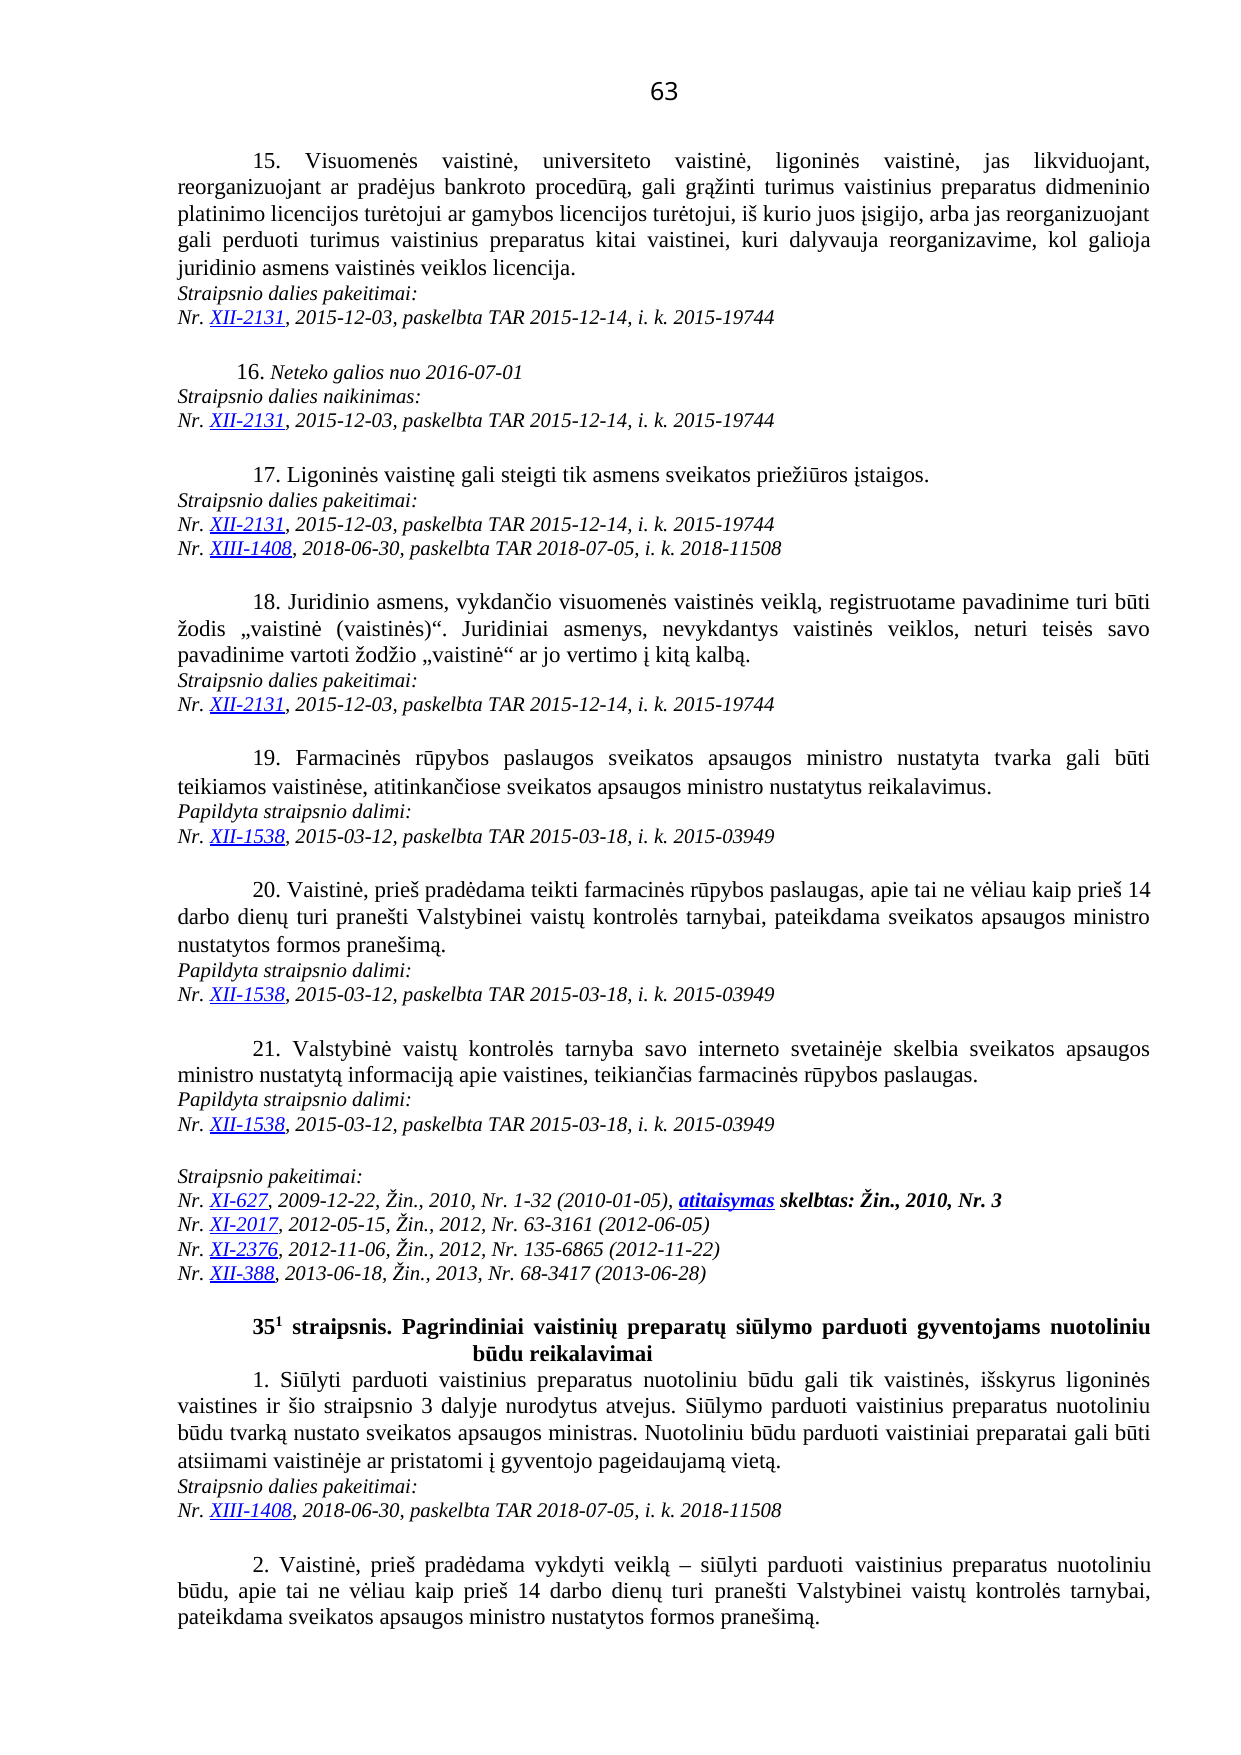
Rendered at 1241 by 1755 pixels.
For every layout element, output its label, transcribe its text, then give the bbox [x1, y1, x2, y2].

text 17. Ligoninės vaistinę gali steigti tik asmens sveikatos priežiūros įstaigos. [177, 461, 1152, 487]
text Straipsnio dalies naikinimas: [177, 384, 1152, 408]
text Papildyta straipsnio dalimi: [177, 1087, 1152, 1111]
text Nr. XIII-1408, 2018-06-30, paskelbta TAR 2018-07-05, i. k. 2018-11508 [177, 536, 1152, 560]
text 1. Siūlyti parduoti vaistinius preparatus nuotoliniu būdu gali tik vaistinės, išskyrus ligoninės vaistines ir šio straipsnio 3 dalyje nurodytus atvejus. Siūlymo parduoti vaistinius preparatus nuotoliniu būdu tvarką nustato sveikatos apsaugos ministras. Nuotoliniu būdu parduoti vaistiniai preparatai gali būti atsiimami vaistinėje ar pristatomi į gyventojo pageidaujamą vietą. [177, 1366, 1152, 1474]
text Nr. XIII-1408, 2018-06-30, paskelbta TAR 2018-07-05, i. k. 2018-11508 [177, 1498, 1152, 1522]
text Straipsnio dalies pakeitimai: [177, 1474, 1152, 1498]
text Straipsnio dalies pakeitimai: [177, 487, 1152, 512]
text Nr. XI-2376, 2012-11-06, Žin., 2012, Nr. 135-6865 (2012-11-22) [177, 1236, 1152, 1261]
text Nr. XII-1538, 2015-03-12, paskelbta TAR 2015-03-18, i. k. 2015-03949 [177, 982, 1152, 1006]
text 351 straipsnis. Pagrindiniai vaistinių preparatų siūlymo parduoti gyventojams nuotoliniu būdu reikalavimai [252, 1313, 1152, 1366]
text Papildyta straipsnio dalimi: [177, 958, 1152, 982]
text Nr. XII-388, 2013-06-18, Žin., 2013, Nr. 68-3417 (2013-06-28) [177, 1261, 1152, 1284]
text Straipsnio pakeitimai: [177, 1164, 1152, 1188]
text Papildyta straipsnio dalimi: [177, 799, 1152, 823]
text Nr. XII-2131, 2015-12-03, paskelbta TAR 2015-12-14, i. k. 2015-19744 [177, 512, 1152, 536]
text Nr. XII-2131, 2015-12-03, paskelbta TAR 2015-12-14, i. k. 2015-19744 [177, 305, 1152, 329]
text Nr. XII-1538, 2015-03-12, paskelbta TAR 2015-03-18, i. k. 2015-03949 [177, 823, 1152, 848]
text Nr. XI-627, 2009-12-22, Žin., 2010, Nr. 1-32 (2010-01-05), atitaisymas skelbtas: Žin., 2010, Nr. 3 [177, 1188, 1152, 1212]
text 19. Farmacinės rūpybos paslaugos sveikatos apsaugos ministro nustatyta tvarka gali būti teikiamos vaistinėse, atitinkančiose sveikatos apsaugos ministro nustatytus reikalavimus. [177, 744, 1152, 799]
text Nr. XII-2131, 2015-12-03, paskelbta TAR 2015-12-14, i. k. 2015-19744 [177, 692, 1152, 716]
text 16. Neteko galios nuo 2016-07-01 [177, 358, 1152, 384]
text Straipsnio dalies pakeitimai: [177, 667, 1152, 692]
text Straipsnio dalies pakeitimai: [177, 281, 1152, 305]
text Nr. XI-2017, 2012-05-15, Žin., 2012, Nr. 63-3161 (2012-06-05) [177, 1212, 1152, 1236]
text Nr. XII-2131, 2015-12-03, paskelbta TAR 2015-12-14, i. k. 2015-19744 [177, 408, 1152, 432]
text 15. Visuomenės vaistinė, universiteto vaistinė, ligoninės vaistinė, jas likviduojant, reorganizuojant ar pradėjus bankroto procedūrą, gali grąžinti turimus vaistinius preparatus didmeninio platinimo licencijos turėtojui ar gamybos licencijos turėtojui, iš kurio juos įsigijo, arba jas reorganizuojant gali perduoti turimus vaistinius preparatus kitai vaistinei, kuri dalyvauja reorganizavime, kol galioja juridinio asmens vaistinės veiklos licencija. [177, 147, 1152, 281]
text 21. Valstybinė vaistų kontrolės tarnyba savo interneto svetainėje skelbia sveikatos apsaugos ministro nustatytą informaciją apie vaistines, teikiančias farmacinės rūpybos paslaugas. [177, 1035, 1152, 1087]
text Nr. XII-1538, 2015-03-12, paskelbta TAR 2015-03-18, i. k. 2015-03949 [177, 1111, 1152, 1136]
text 20. Vaistinė, prieš pradėdama teikti farmacinės rūpybos paslaugas, apie tai ne vėliau kaip prieš 14 darbo dienų turi pranešti Valstybinei vaistų kontrolės tarnybai, pateikdama sveikatos apsaugos ministro nustatytos formos pranešimą. [177, 876, 1152, 958]
text 18. Juridinio asmens, vykdančio visuomenės vaistinės veiklą, registruotame pavadinime turi būti žodis „vaistinė (vaistinės)“. Juridiniai asmenys, nevykdantys vaistinės veiklos, neturi teisės savo pavadinime vartoti žodžio „vaistinė“ ar jo vertimo į kitą kalbą. [177, 588, 1152, 667]
text 2. Vaistinė, prieš pradėdama vykdyti veiklą – siūlyti parduoti vaistinius preparatus nuotoliniu būdu, apie tai ne vėliau kaip prieš 14 darbo dienų turi pranešti Valstybinei vaistų kontrolės tarnybai, pateikdama sveikatos apsaugos ministro nustatytos formos pranešimą. [177, 1551, 1152, 1630]
